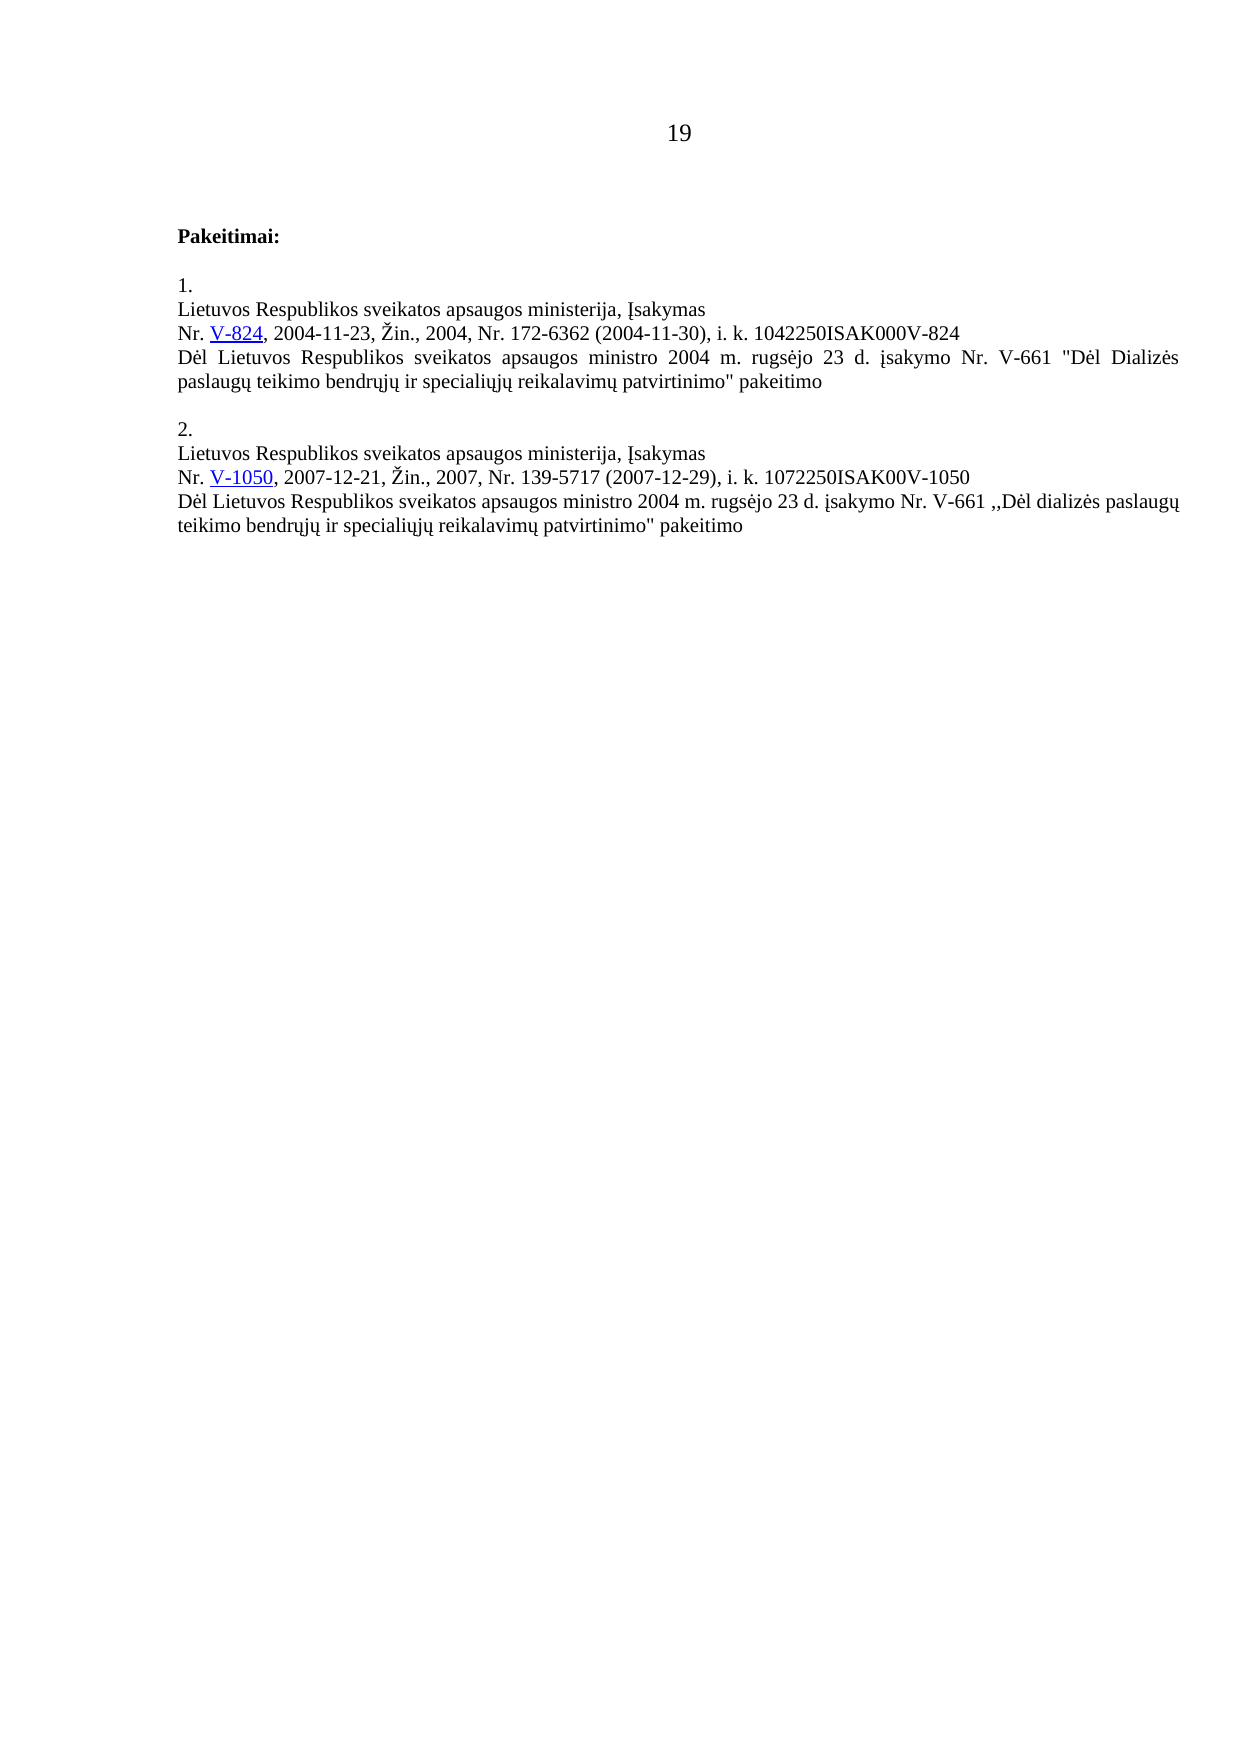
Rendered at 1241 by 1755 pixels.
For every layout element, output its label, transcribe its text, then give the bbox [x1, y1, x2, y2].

text Lietuvos Respublikos sveikatos apsaugos ministerija, Įsakymas [177, 441, 1181, 465]
text 2. [177, 417, 1181, 441]
text Nr. V-1050, 2007-12-21, Žin., 2007, Nr. 139-5717 (2007-12-29), i. k. 1072250ISAK00V-1050 [177, 465, 1181, 489]
text Pakeitimai: [177, 224, 1181, 248]
text 1. [177, 273, 1181, 297]
text Dėl Lietuvos Respublikos sveikatos apsaugos ministro 2004 m. rugsėjo 23 d. įsakymo Nr. V-661 ,,Dėl dializės paslaugų teikimo bendrųjų ir specialiųjų reikalavimų patvirtinimo" pakeitimo [177, 489, 1181, 537]
text Lietuvos Respublikos sveikatos apsaugos ministerija, Įsakymas [177, 297, 1181, 321]
text Nr. V-824, 2004-11-23, Žin., 2004, Nr. 172-6362 (2004-11-30), i. k. 1042250ISAK000V-824 [177, 321, 1181, 345]
text Dėl Lietuvos Respublikos sveikatos apsaugos ministro 2004 m. rugsėjo 23 d. įsakymo Nr. V-661 "Dėl Dializės paslaugų teikimo bendrųjų ir specialiųjų reikalavimų patvirtinimo" pakeitimo [177, 345, 1181, 393]
